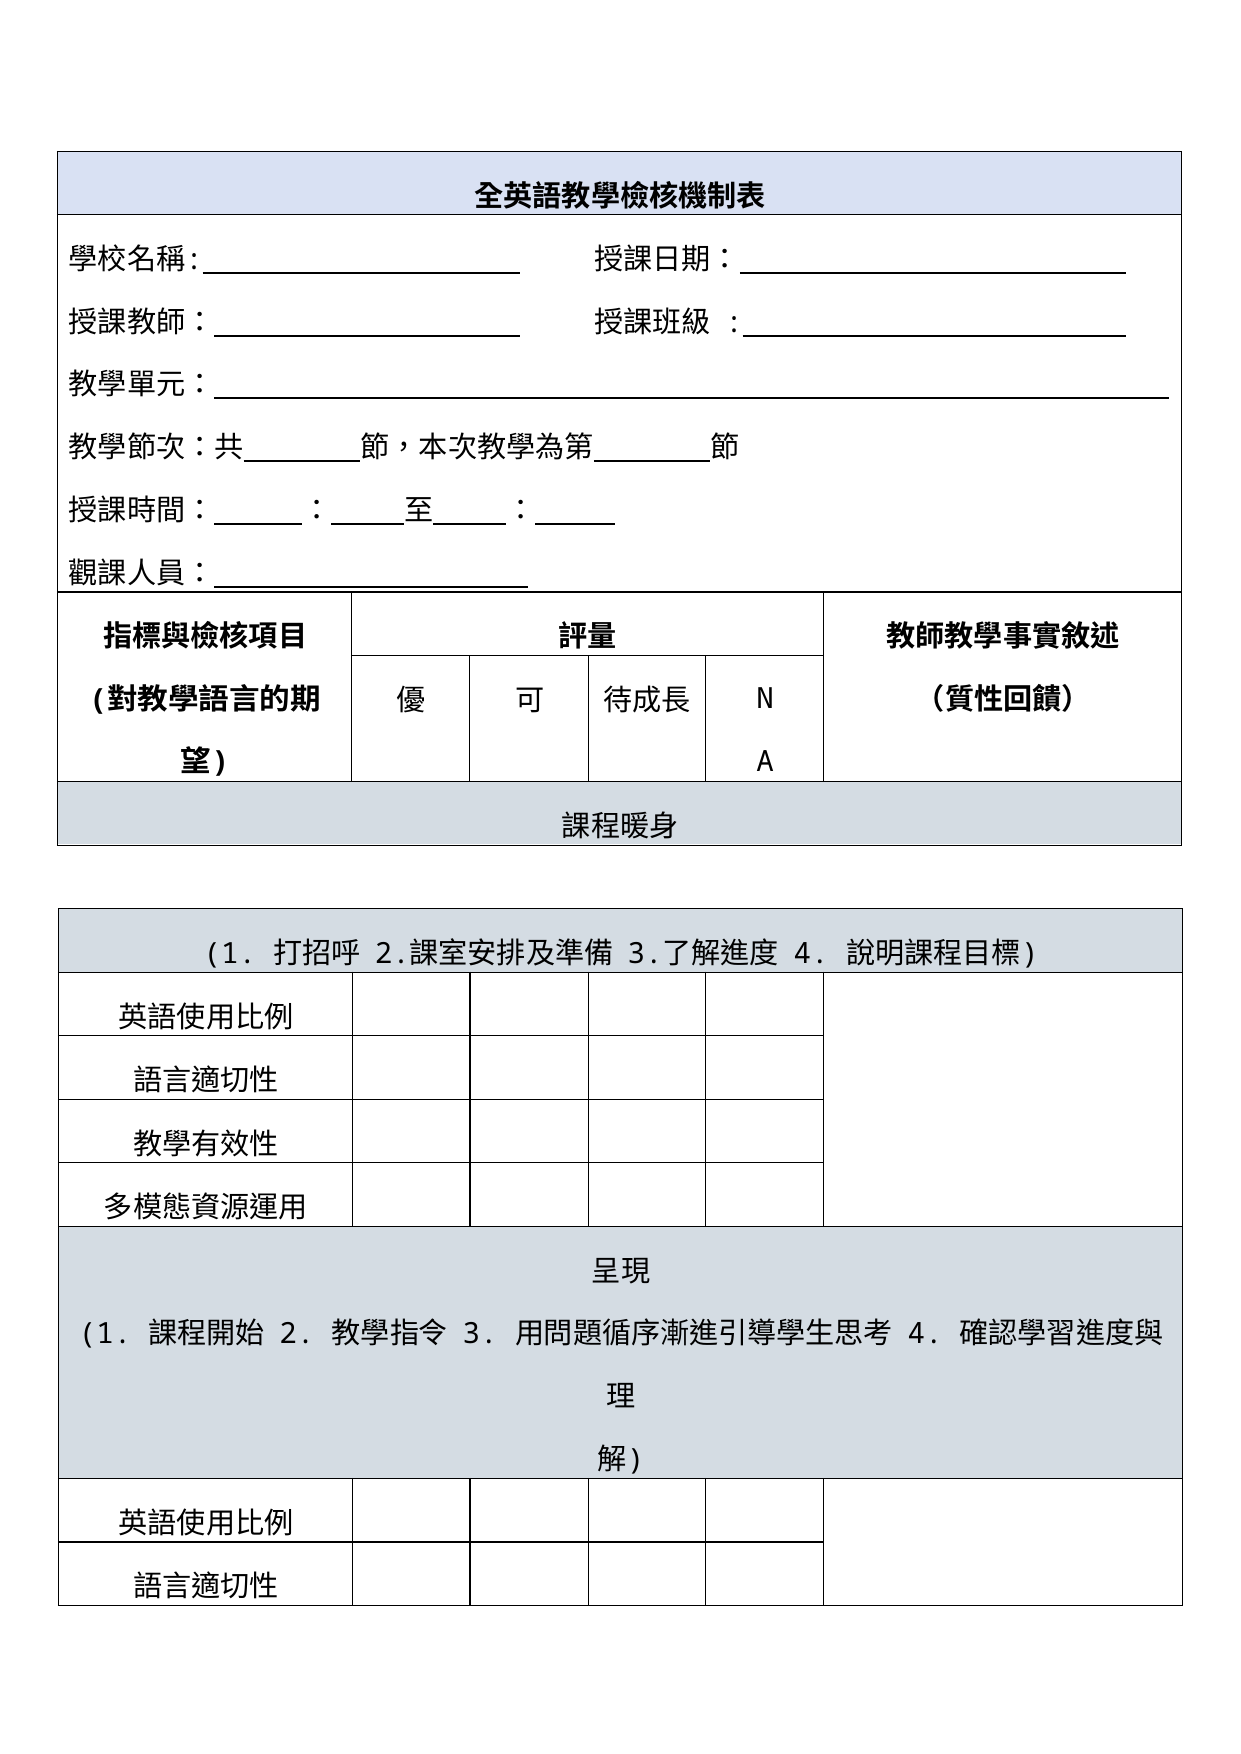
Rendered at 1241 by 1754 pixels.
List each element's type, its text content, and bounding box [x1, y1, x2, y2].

table_cell [353, 1100, 469, 1162]
table_cell 教學有效性 [59, 1100, 352, 1162]
table_cell 待成長 [589, 656, 705, 781]
table_cell [589, 1163, 705, 1226]
table_cell 教師教學事實敘述 （質性回饋） [824, 593, 1181, 781]
table_cell [471, 1163, 588, 1226]
table_cell [353, 973, 469, 1035]
table_cell 英語使用比例 [59, 973, 352, 1035]
table_cell [589, 1479, 705, 1541]
table_cell 學校名稱: 授課日期： 授課教師： 授課班級 : 教學單元： 教學節次：共 節，本次教學為第 節 授課時間： ： 至 ： 觀課人員： [58, 215, 1181, 591]
table_cell [589, 973, 705, 1035]
table_cell [589, 1100, 705, 1162]
table_cell [824, 1479, 1182, 1605]
table_cell [706, 1479, 823, 1541]
table_cell 語言適切性 [59, 1036, 352, 1099]
table_cell [706, 1163, 823, 1226]
table_cell NA [706, 656, 823, 781]
table_cell 指標與檢核項目 (對教學語言的期望) [58, 593, 351, 781]
table_cell [471, 1100, 588, 1162]
table_cell [471, 1543, 588, 1605]
table_header 全英語教學檢核機制表 [58, 152, 1181, 214]
table_cell [706, 973, 823, 1035]
table_cell [353, 1543, 469, 1605]
table_header (1. 打招呼 2.課室安排及準備 3.了解進度 4. 說明課程目標) [59, 909, 1182, 972]
table_cell [353, 1036, 469, 1099]
table_cell 呈現 (1. 課程開始 2. 教學指令 3. 用問題循序漸進引導學生思考 4. 確認學習進度與理 解) [59, 1227, 1182, 1478]
table_cell [471, 1036, 588, 1099]
table_cell 多模態資源運用 [59, 1163, 352, 1226]
table_cell [589, 1543, 705, 1605]
table_cell [353, 1479, 469, 1541]
table_cell 語言適切性 [59, 1543, 352, 1605]
table_cell 評量 [352, 593, 823, 655]
table_cell 優 [352, 656, 469, 781]
table_cell 課程暖身 [58, 782, 1181, 844]
table_cell [589, 1036, 705, 1099]
table_cell 英語使用比例 [59, 1479, 352, 1541]
table_cell [471, 1479, 588, 1541]
table_cell [706, 1100, 823, 1162]
table_cell 可 [470, 656, 588, 781]
table_cell [706, 1543, 823, 1605]
table_cell [353, 1163, 469, 1226]
table_cell [706, 1036, 823, 1099]
table_cell [471, 973, 588, 1035]
table_cell [824, 973, 1182, 1226]
